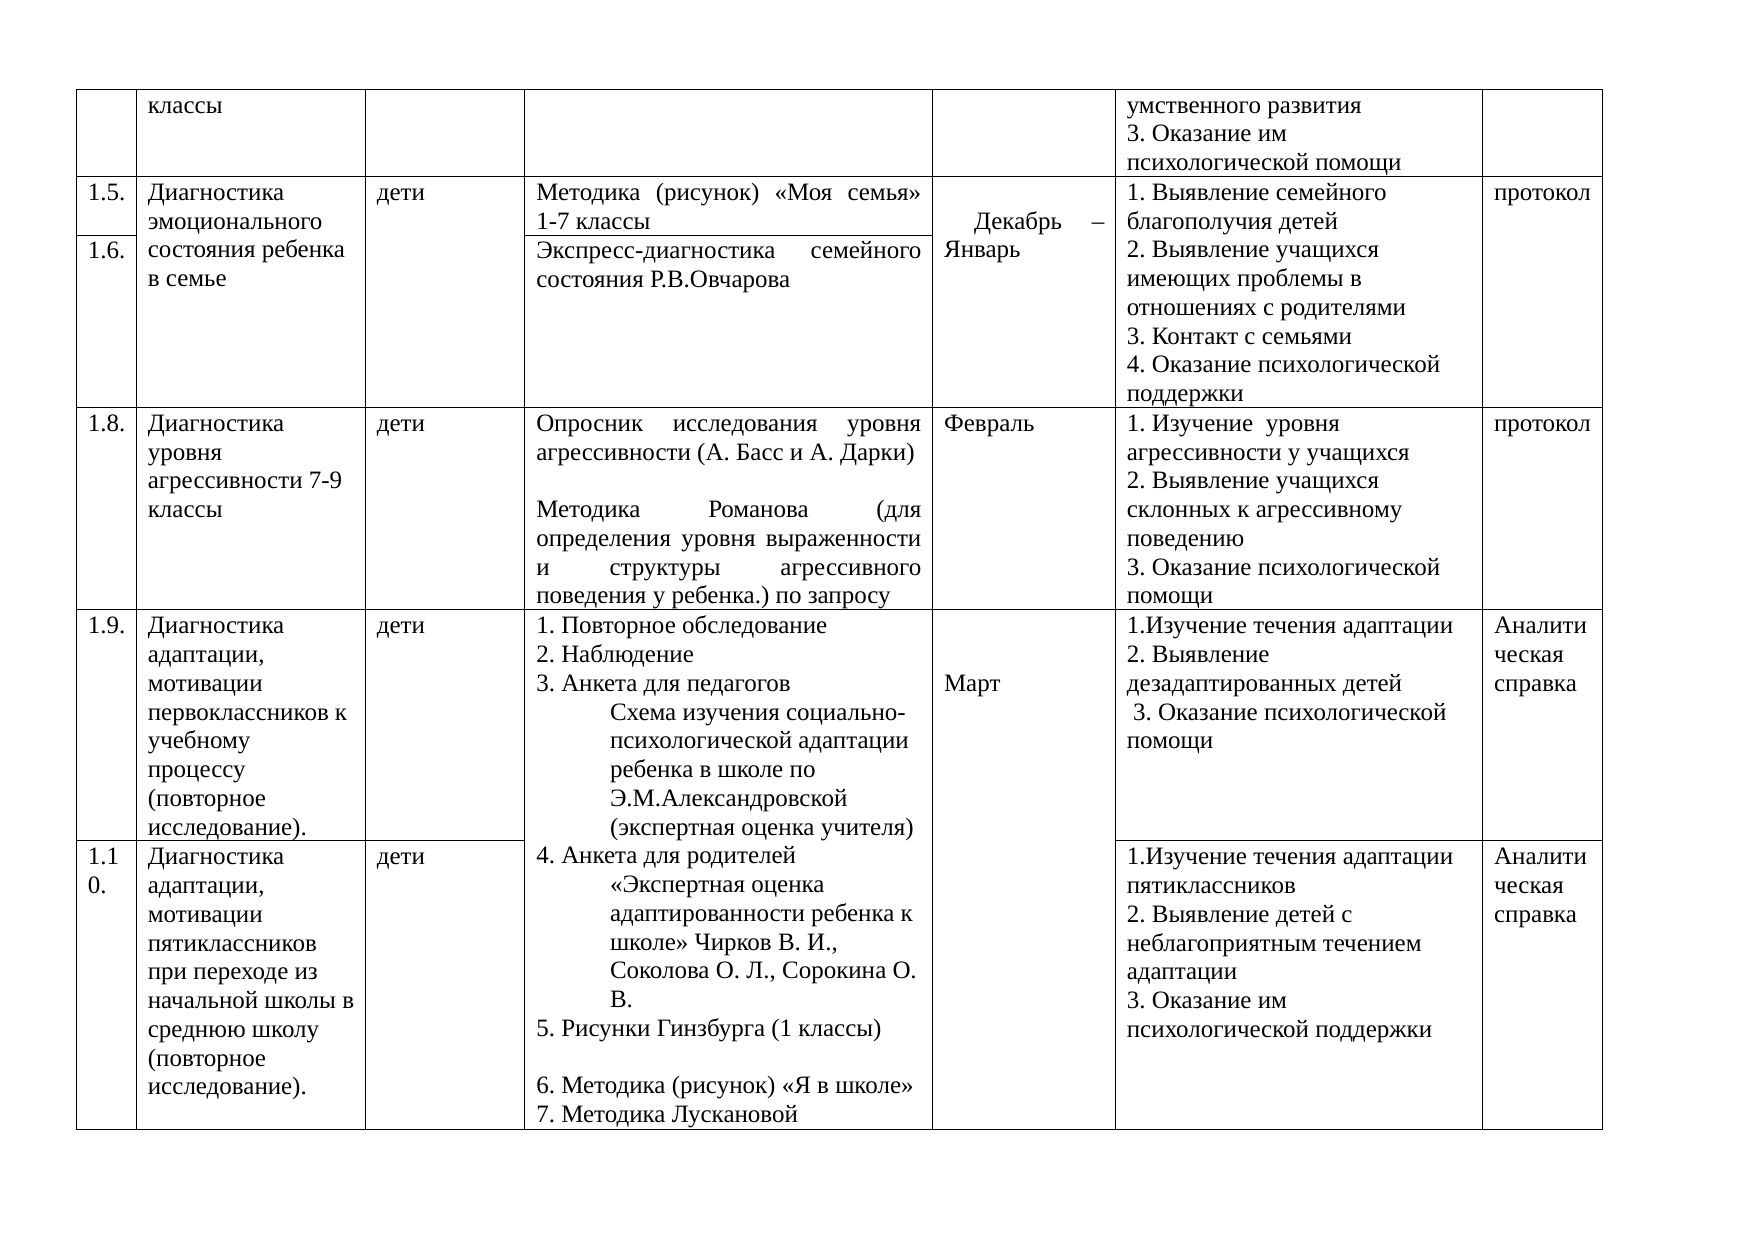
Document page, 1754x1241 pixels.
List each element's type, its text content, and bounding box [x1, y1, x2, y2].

table_cell Диагностика адаптации, мотивации первоклассников к учебному процессу (повторное исследование). [137, 610, 365, 840]
table_cell Методика (рисунок) «Моя семья» 1-7 классы [525, 177, 932, 234]
table_cell 1.Изучение течения адаптации пятиклассников 2. Выявление детей с неблагоприятным течением адаптации 3. Оказание им психологической поддержки [1116, 841, 1482, 1129]
table_cell [1483, 90, 1602, 176]
table_cell [77, 90, 136, 176]
table_cell 1.9. [77, 610, 136, 840]
table_cell Март [933, 610, 1115, 1129]
table_cell [933, 90, 1115, 176]
table_cell 1.Изучение течения адаптации 2. Выявление дезадаптированных детей 3. Оказание психологической помощи [1116, 610, 1482, 840]
table_cell 1. Выявление семейного благополучия детей 2. Выявление учащихся имеющих проблемы в отношениях с родителями 3. Контакт с семьями 4. Оказание психологической поддержки [1116, 177, 1482, 407]
table_cell Диагностика адаптации, мотивации пятиклассников при переходе из начальной школы в среднюю школу (повторное исследование). [137, 841, 365, 1129]
table_cell 1. Повторное обследование 2. Наблюдение 3. Анкета для педагогов Схема изучения социально-психологической адаптации ребенка в школе по Э.М.Александровской (экспертная оценка учителя) 4. Анкета для родителей «Экспертная оценка адаптированности ребенка к школе» Чирков В. И., Соколова О. Л., Сорокина О. В. 5. Рисунки Гинзбурга (1 классы) 6. Методика (рисунок) «Я в школе» 7. Методика Лускановой [525, 610, 932, 1129]
table_cell 1.6. [77, 236, 136, 407]
table_cell 1.10. [77, 841, 136, 1129]
table_cell Декабрь – Январь [933, 177, 1115, 407]
table_cell [525, 90, 932, 176]
table_cell дети [366, 177, 524, 407]
table_cell Диагностика уровня агрессивности 7-9 классы [137, 408, 365, 609]
table_cell Февраль [933, 408, 1115, 609]
table_cell Экспресс-диагностика семейного состояния Р.В.Овчарова [525, 236, 932, 407]
table_cell умственного развития 3. Оказание им психологической помощи [1116, 90, 1482, 176]
table_cell дети [366, 841, 524, 1129]
table_cell протокол [1483, 408, 1602, 609]
table_cell классы [137, 90, 365, 176]
table_cell Диагностика эмоционального состояния ребенка в семье [137, 177, 365, 407]
table_cell 1.8. [77, 408, 136, 609]
table_cell [366, 90, 524, 176]
table_cell Аналитическая справка [1483, 610, 1602, 840]
table_cell Аналитическая справка [1483, 841, 1602, 1129]
table_cell 1.5. [77, 177, 136, 234]
table_cell Опросник исследования уровня агрессивности (А. Басс и А. Дарки) Методика Романова (для определения уровня выраженности и структуры агрессивного поведения у ребенка.) по запросу [525, 408, 932, 609]
table_cell дети [366, 408, 524, 609]
table_cell дети [366, 610, 524, 840]
table_cell протокол [1483, 177, 1602, 407]
table_cell 1. Изучение уровня агрессивности у учащихся 2. Выявление учащихся склонных к агрессивному поведению 3. Оказание психологической помощи [1116, 408, 1482, 609]
